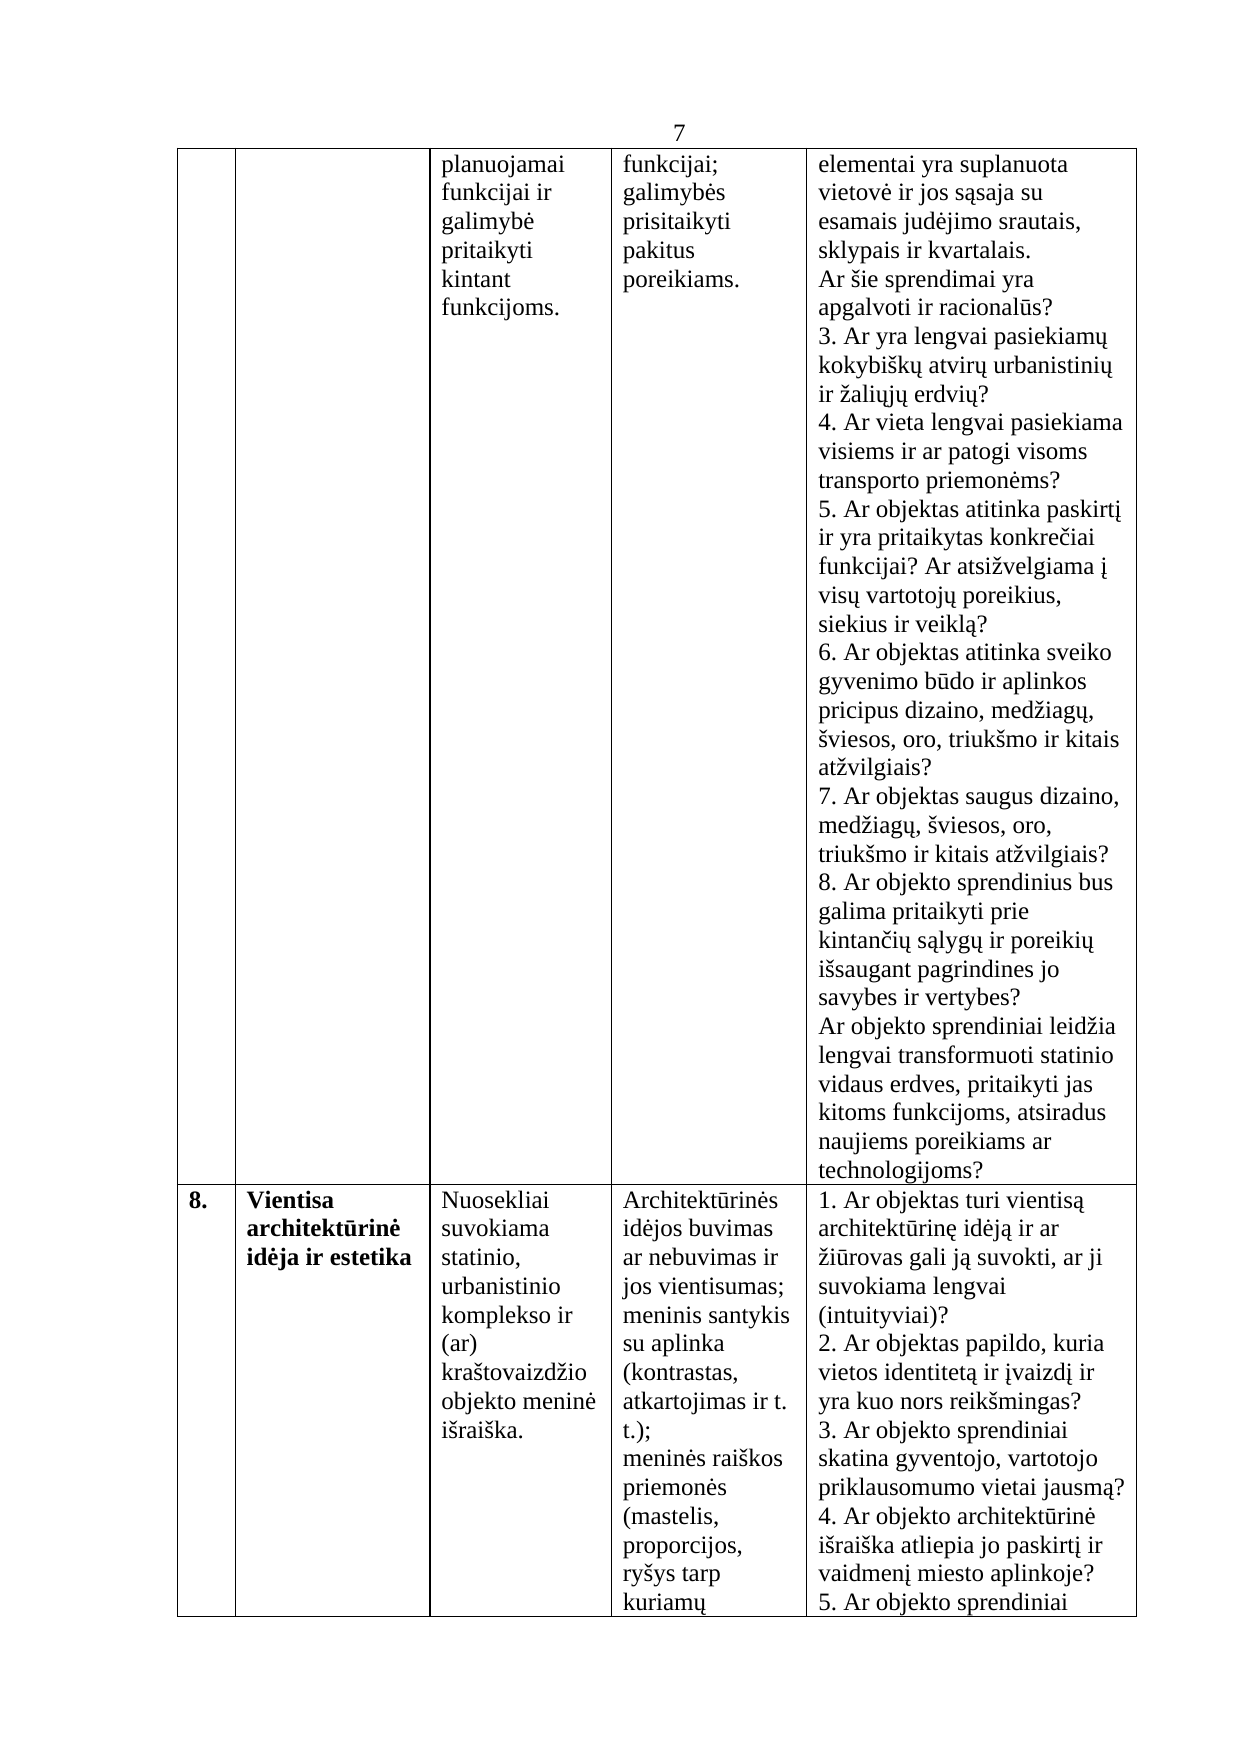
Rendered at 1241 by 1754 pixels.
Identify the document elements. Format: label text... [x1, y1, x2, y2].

table_cell [178, 149, 235, 1184]
table_cell Architektūrinės idėjos buvimas ar nebuvimas ir jos vientisumas; meninis santykis su aplinka (kontrastas, atkartojimas ir t. t.); meninės raiškos priemonės (mastelis, proporcijos, ryšys tarp kuriamų [612, 1185, 806, 1616]
table_cell Vientisa architektūrinė idėja ir estetika [236, 1185, 429, 1616]
table_cell funkcijai; galimybės prisitaikyti pakitus poreikiams. [612, 149, 806, 1184]
table_cell planuojamai funkcijai ir galimybė pritaikyti kintant funkcijoms. [431, 149, 611, 1184]
table_cell 1. Ar objektas turi vientisą architektūrinę idėją ir ar žiūrovas gali ją suvokti, ar ji suvokiama lengvai (intuityviai)? 2. Ar objektas papildo, kuria vietos identitetą ir įvaizdį ir yra kuo nors reikšmingas? 3. Ar objekto sprendiniai skatina gyventojo, vartotojo priklausomumo vietai jausmą? 4. Ar objekto architektūrinė išraiška atliepia jo paskirtį ir vaidmenį miesto aplinkoje? 5. Ar objekto sprendiniai [807, 1185, 1136, 1616]
table_cell 8. [178, 1185, 235, 1616]
table_cell Nuosekliai suvokiama statinio, urbanistinio komplekso ir (ar) kraštovaizdžio objekto meninė išraiška. [431, 1185, 611, 1616]
table_cell [236, 149, 429, 1184]
table_cell elementai yra suplanuota vietovė ir jos sąsaja su esamais judėjimo srautais, sklypais ir kvartalais. Ar šie sprendimai yra apgalvoti ir racionalūs? 3. Ar yra lengvai pasiekiamų kokybiškų atvirų urbanistinių ir žaliųjų erdvių? 4. Ar vieta lengvai pasiekiama visiems ir ar patogi visoms transporto priemonėms? 5. Ar objektas atitinka paskirtį ir yra pritaikytas konkrečiai funkcijai? Ar atsižvelgiama į visų vartotojų poreikius, siekius ir veiklą? 6. Ar objektas atitinka sveiko gyvenimo būdo ir aplinkos pricipus dizaino, medžiagų, šviesos, oro, triukšmo ir kitais atžvilgiais? 7. Ar objektas saugus dizaino, medžiagų, šviesos, oro, triukšmo ir kitais atžvilgiais? 8. Ar objekto sprendinius bus galima pritaikyti prie kintančių sąlygų ir poreikių išsaugant pagrindines jo savybes ir vertybes? Ar objekto sprendiniai leidžia lengvai transformuoti statinio vidaus erdves, pritaikyti jas kitoms funkcijoms, atsiradus naujiems poreikiams ar technologijoms? [807, 149, 1136, 1184]
